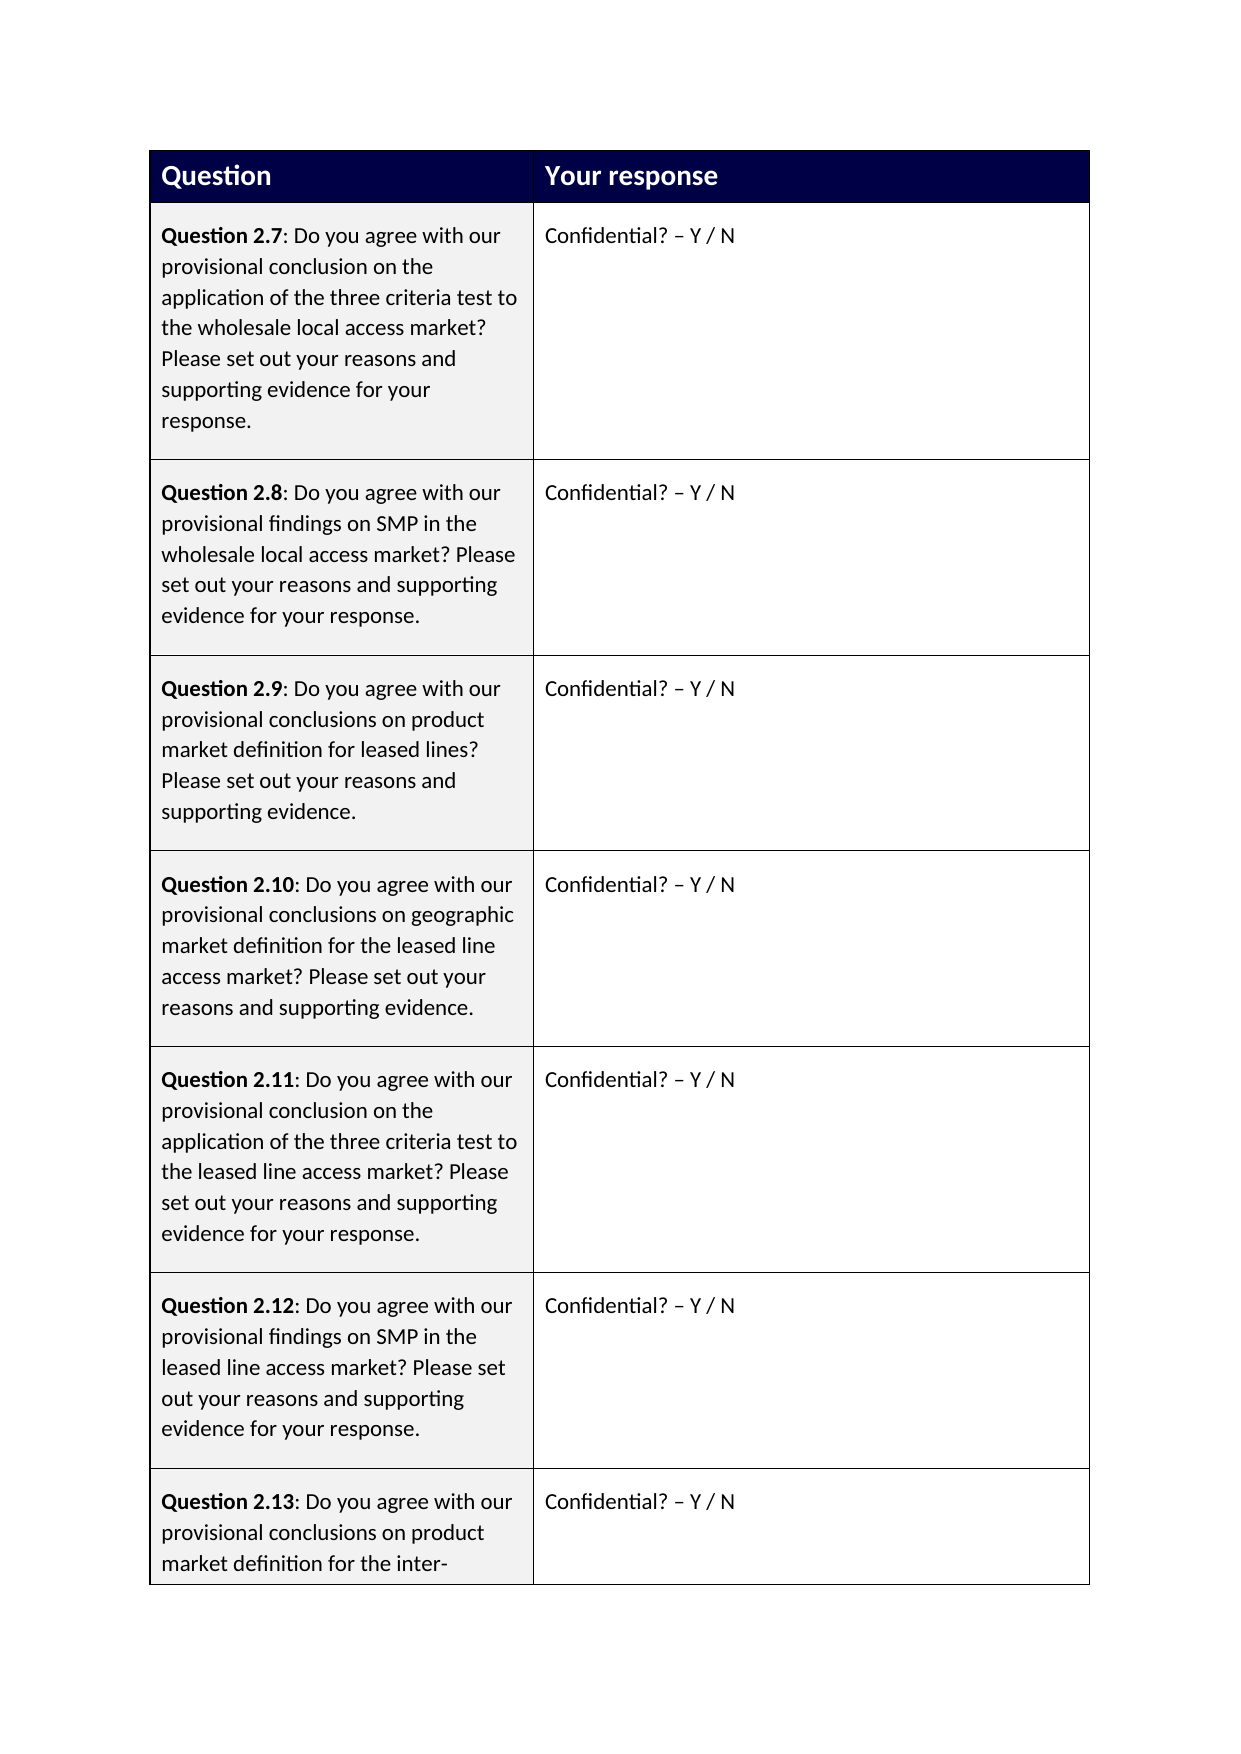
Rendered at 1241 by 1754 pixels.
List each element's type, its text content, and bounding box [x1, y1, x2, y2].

table_cell Question 2.13: Do you agree with our provisional conclusions on product market definition for the inter- [151, 1469, 533, 1584]
table_cell Confidential? – Y / N [534, 1469, 1089, 1584]
table_cell Question 2.9: Do you agree with our provisional conclusions on product market definition for leased lines? Please set out your reasons and supporting evidence. [151, 656, 533, 850]
table_cell Question 2.8: Do you agree with our provisional findings on SMP in the wholesale local access market? Please set out your reasons and supporting evidence for your response. [151, 460, 533, 654]
table_cell Confidential? – Y / N [534, 851, 1089, 1046]
table_header Question [151, 151, 533, 202]
table_cell Confidential? – Y / N [534, 656, 1089, 850]
table_cell Question 2.7: Do you agree with our provisional conclusion on the application of the three criteria test to the wholesale local access market? Please set out your reasons and supporting evidence for your response. [151, 203, 533, 459]
table_cell Confidential? – Y / N [534, 1047, 1089, 1272]
table_header Your response [534, 151, 1089, 202]
table_cell Question 2.10: Do you agree with our provisional conclusions on geographic market definition for the leased line access market? Please set out your reasons and supporting evidence. [151, 851, 533, 1046]
table_cell Confidential? – Y / N [534, 460, 1089, 654]
table_cell Question 2.12: Do you agree with our provisional findings on SMP in the leased line access market? Please set out your reasons and supporting evidence for your response. [151, 1273, 533, 1468]
table_cell Question 2.11: Do you agree with our provisional conclusion on the application of the three criteria test to the leased line access market? Please set out your reasons and supporting evidence for your response. [151, 1047, 533, 1272]
table_cell Confidential? – Y / N [534, 1273, 1089, 1468]
table_cell Confidential? – Y / N [534, 203, 1089, 459]
